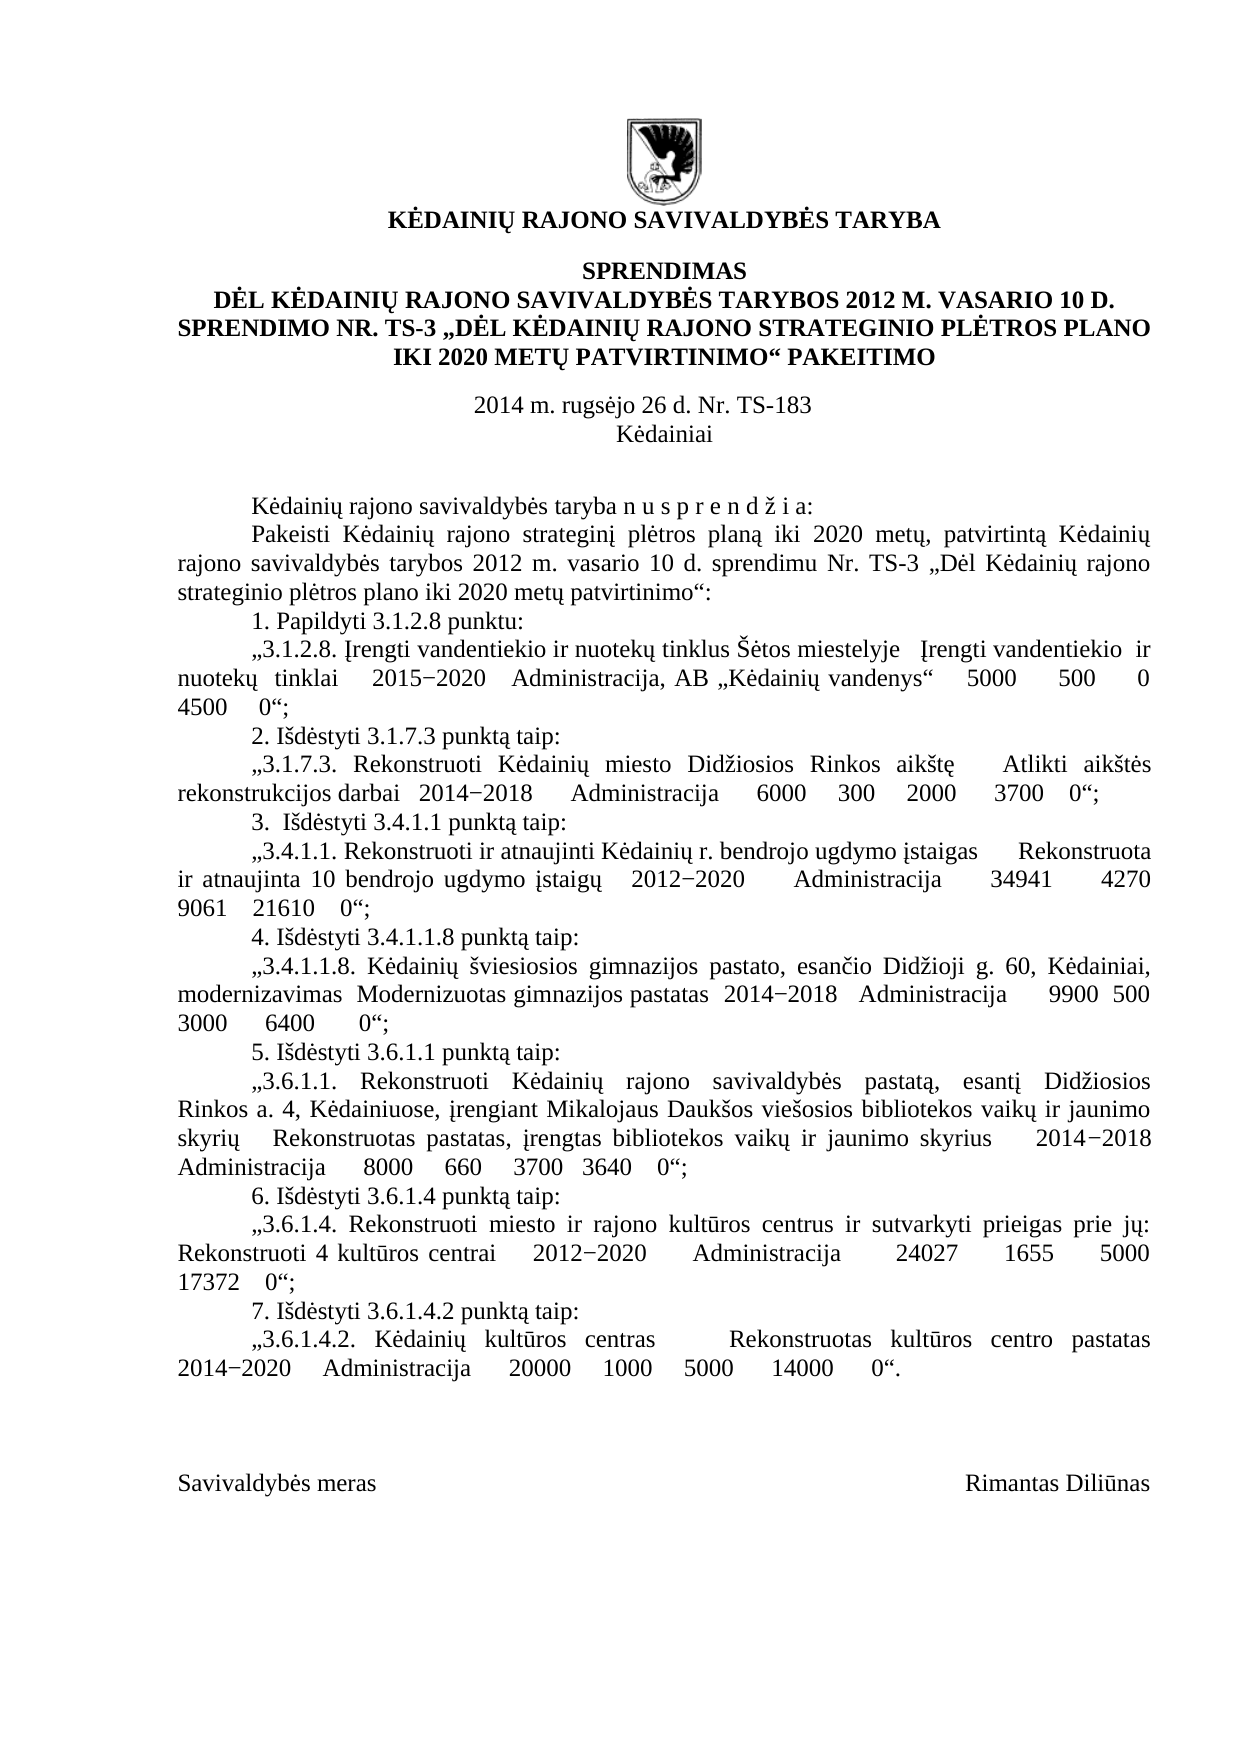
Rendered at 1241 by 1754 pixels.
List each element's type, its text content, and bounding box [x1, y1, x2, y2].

text „3.6.1.1. Rekonstruoti Kėdainių rajono savivaldybės pastatą, esantį Didžiosios Rinkos a. 4, Kėdainiuose, įrengiant Mikalojaus Daukšos viešosios bibliotekos vaikų ir jaunimo skyrių Rekonstruotas pastatas, įrengtas bibliotekos vaikų ir jaunimo skyrius 2014−2018 Administracija 8000 660 3700 3640 0“; [177, 1066, 1152, 1181]
text Savivaldybės meras Rimantas Diliūnas [177, 1468, 1152, 1497]
text Pakeisti Kėdainių rajono strateginį plėtros planą iki 2020 metų, patvirtintą Kėdainių rajono savivaldybės tarybos 2012 m. vasario 10 d. sprendimu Nr. TS-3 „Dėl Kėdainių rajono strateginio plėtros plano iki 2020 metų patvirtinimo“: [177, 519, 1152, 606]
text 1. Papildyti 3.1.2.8 punktu: [177, 606, 1152, 634]
text 2. Išdėstyti 3.1.7.3 punktą taip: [177, 721, 1152, 749]
text KĖDAINIŲ RAJONO SAVIVALDYBĖS TARYBA [177, 206, 1152, 234]
text „3.1.7.3. Rekonstruoti Kėdainių miesto Didžiosios Rinkos aikštę Atlikti aikštės rekonstrukcijos darbai 2014−2018 Administracija 6000 300 2000 3700 0“; [177, 749, 1152, 807]
text 3. Išdėstyti 3.4.1.1 punktą taip: [177, 807, 1152, 836]
text „3.6.1.4.2. Kėdainių kultūros centras Rekonstruotas kultūros centro pastatas 2014−2020 Administracija 20000 1000 5000 14000 0“. [177, 1324, 1152, 1382]
text 4. Išdėstyti 3.4.1.1.8 punktą taip: [177, 922, 1152, 951]
text 2014 m. rugsėjo 26 d. Nr. TS-183 [177, 390, 1152, 419]
text SPRENDIMAS [177, 256, 1152, 285]
text DĖL KĖDAINIŲ RAJONO SAVIVALDYBĖS TARYBOS 2012 M. VASARIO 10 D. SPRENDIMO NR. TS-3 „DĖL KĖDAINIŲ RAJONO STRATEGINIO PLĖTROS PLANO IKI 2020 METŲ PATVIRTINIMO“ PAKEITIMO [177, 285, 1152, 371]
text Kėdainių rajono savivaldybės taryba n u s p r e n d ž i a: [177, 491, 1152, 519]
text 5. Išdėstyti 3.6.1.1 punktą taip: [177, 1037, 1152, 1066]
text Kėdainiai [177, 419, 1152, 448]
text 7. Išdėstyti 3.6.1.4.2 punktą taip: [177, 1296, 1152, 1324]
text „3.6.1.4. Rekonstruoti miesto ir rajono kultūros centrus ir sutvarkyti prieigas prie jų: Rekonstruoti 4 kultūros centrai 2012−2020 Administracija 24027 1655 5000 17372 0“; [177, 1209, 1152, 1296]
text „3.1.2.8. Įrengti vandentiekio ir nuotekų tinklus Šėtos miestelyje Įrengti vandentiekio ir nuotekų tinklai 2015−2020 Administracija, AB „Kėdainių vandenys“ 5000 500 0 4500 0“; [177, 634, 1152, 721]
text „3.4.1.1.8. Kėdainių šviesiosios gimnazijos pastato, esančio Didžioji g. 60, Kėdainiai, modernizavimas Modernizuotas gimnazijos pastatas 2014−2018 Administracija 9900 500 3000 6400 0“; [177, 951, 1152, 1037]
text 6. Išdėstyti 3.6.1.4 punktą taip: [177, 1181, 1152, 1209]
text „3.4.1.1. Rekonstruoti ir atnaujinti Kėdainių r. bendrojo ugdymo įstaigas Rekonstruota ir atnaujinta 10 bendrojo ugdymo įstaigų 2012−2020 Administracija 34941 4270 9061 21610 0“; [177, 836, 1152, 922]
